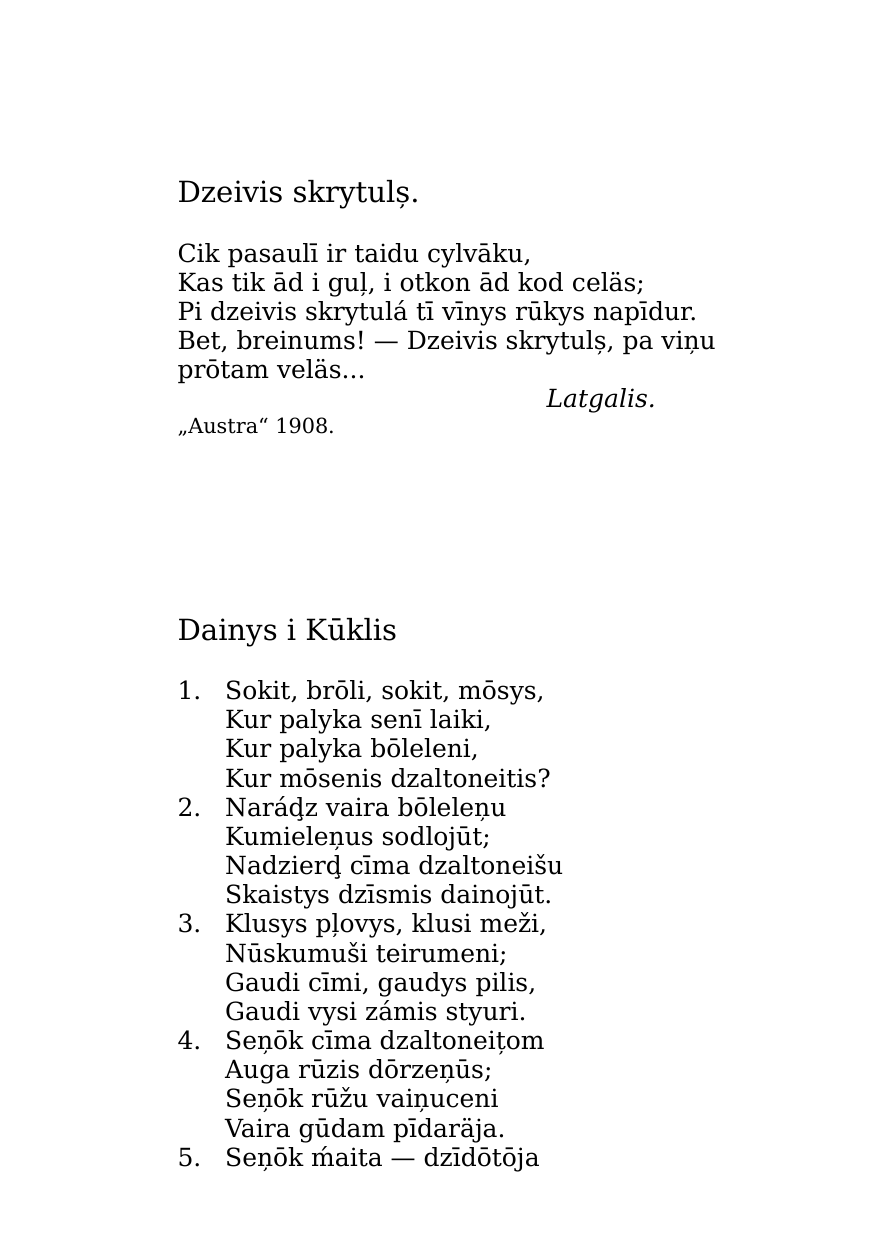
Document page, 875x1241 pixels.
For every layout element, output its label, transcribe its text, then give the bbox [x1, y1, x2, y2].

text Seņōk rūžu vaiņuceni [177, 1084, 815, 1114]
text 1. Sokit, brōli, sokit, mōsys, [177, 676, 815, 705]
text Nadzierḑ cīma dzaltoneišu [177, 851, 815, 880]
text Gaudi vysi zámis styuri. [177, 997, 815, 1026]
text Pi dzeivis skrytulá tī vīnys rūkys napīdur. [177, 297, 815, 326]
text Bet, breinums! — Dzeivis skrytulș, pa viņu prōtam veläs... [177, 326, 815, 385]
text Dzeivis skrytulș. [177, 176, 815, 210]
text „Austra“ 1908. [177, 414, 815, 438]
text Kur palyka bōleleni, [177, 734, 815, 764]
text Latgalis. [177, 385, 815, 414]
text Nūskumuši teirumeni; [177, 939, 815, 968]
text Cik pasaulī ir taidu cylvāku, [177, 239, 815, 268]
text Skaistys dzīsmis dainojūt. [177, 880, 815, 909]
text Kur palyka senī laiki, [177, 705, 815, 734]
text 5. Seņōk ḿaita — dzīdōtōja [177, 1143, 815, 1172]
text Auga rūzis dōrzeņūs; [177, 1055, 815, 1084]
text Kur mōsenis dzaltoneitis? [177, 764, 815, 793]
text 3. Klusys pļovys, klusi meži, [177, 909, 815, 939]
text Kas tik ād i guļ, i otkon ād kod celäs; [177, 268, 815, 297]
text Dainys i Kūklis [177, 613, 815, 647]
text Kumieleņus sodlojūt; [177, 822, 815, 851]
text 4. Seņōk cīma dzaltoneițom [177, 1026, 815, 1055]
text Gaudi cīmi, gaudys pilis, [177, 968, 815, 997]
text 2. Naráḑz vaira bōleleņu [177, 793, 815, 822]
text Vaira gūdam pīdaräja. [177, 1114, 815, 1143]
